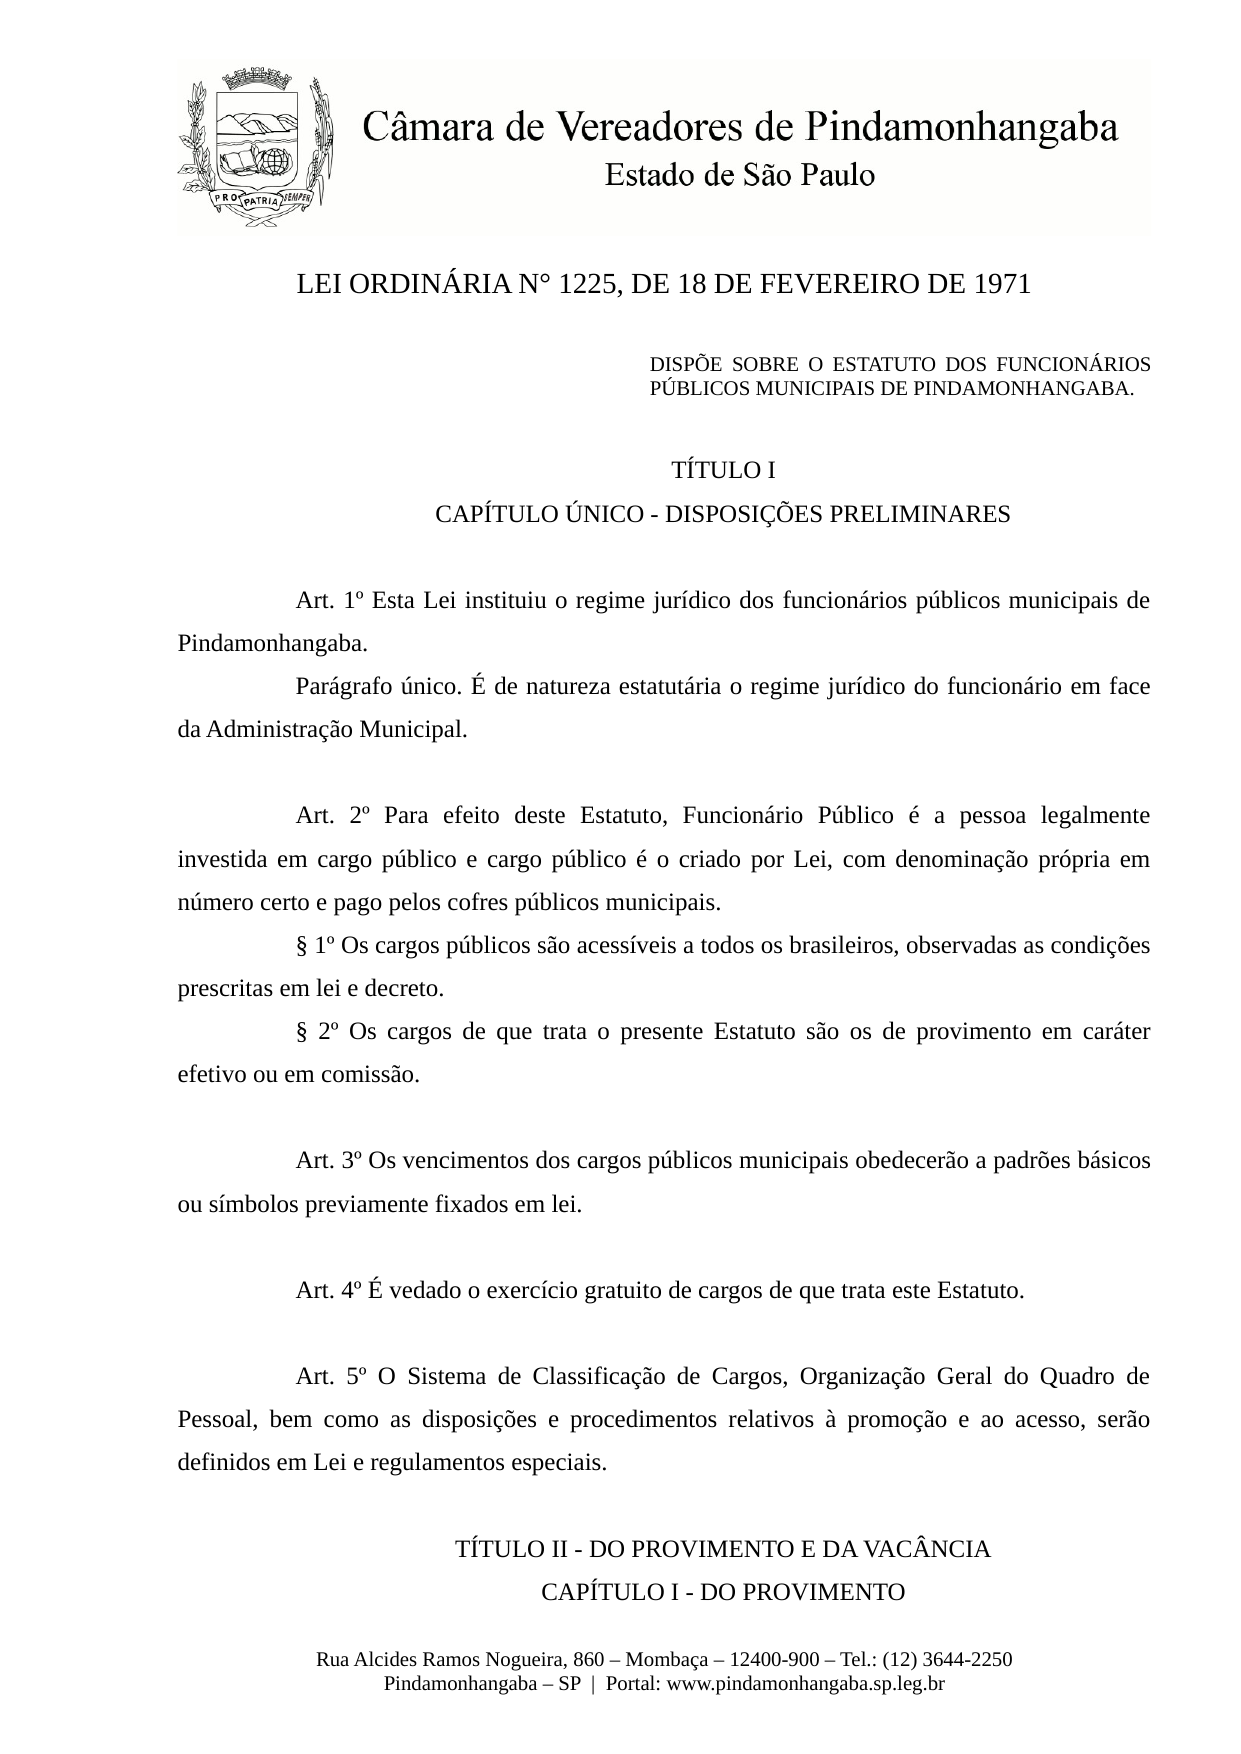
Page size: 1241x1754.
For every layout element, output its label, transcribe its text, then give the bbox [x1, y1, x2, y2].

text Art. 4º É vedado o exercício gratuito de cargos de que trata este Estatuto. [177, 1275, 1152, 1304]
text Art. 5º O Sistema de Classificação de Cargos, Organização Geral do Quadro de Pessoal, bem como as disposições e procedimentos relativos à promoção e ao acesso, serão definidos em Lei e regulamentos especiais. [177, 1361, 1152, 1476]
text TÍTULO II - DO PROVIMENTO E DA VACÂNCIA [177, 1534, 1152, 1562]
picture [177, 59, 1152, 236]
text Art. 3º Os vencimentos dos cargos públicos municipais obedecerão a padrões básicos ou símbolos previamente fixados em lei. [177, 1146, 1152, 1217]
text § 2º Os cargos de que trata o presente Estatuto são os de provimento em caráter efetivo ou em comissão. [177, 1016, 1152, 1088]
text CAPÍTULO I - DO PROVIMENTO [177, 1577, 1152, 1606]
text Art. 2º Para efeito deste Estatuto, Funcionário Público é a pessoa legalmente investida em cargo público e cargo público é o criado por Lei, com denominação própria em número certo e pago pelos cofres públicos municipais. [177, 801, 1152, 916]
text Parágrafo único. É de natureza estatutária o regime jurídico do funcionário em face da Administração Municipal. [177, 671, 1152, 743]
text TÍTULO I [177, 456, 1152, 484]
text CAPÍTULO ÚNICO - DISPOSIÇÕES PRELIMINARES [177, 499, 1152, 527]
text § 1º Os cargos públicos são acessíveis a todos os brasileiros, observadas as condições prescritas em lei e decreto. [177, 930, 1152, 1002]
text Art. 1º Esta Lei instituiu o regime jurídico dos funcionários públicos municipais de Pindamonhangaba. [177, 585, 1152, 657]
text DISPÕE SOBRE O ESTATUTO DOS FUNCIONÁRIOS PÚBLICOS MUNICIPAIS DE PINDAMONHANGABA. [649, 352, 1152, 400]
text LEI ORDINÁRIA N° 1225, de 18 de fevereiro de 1971 [177, 266, 1152, 299]
